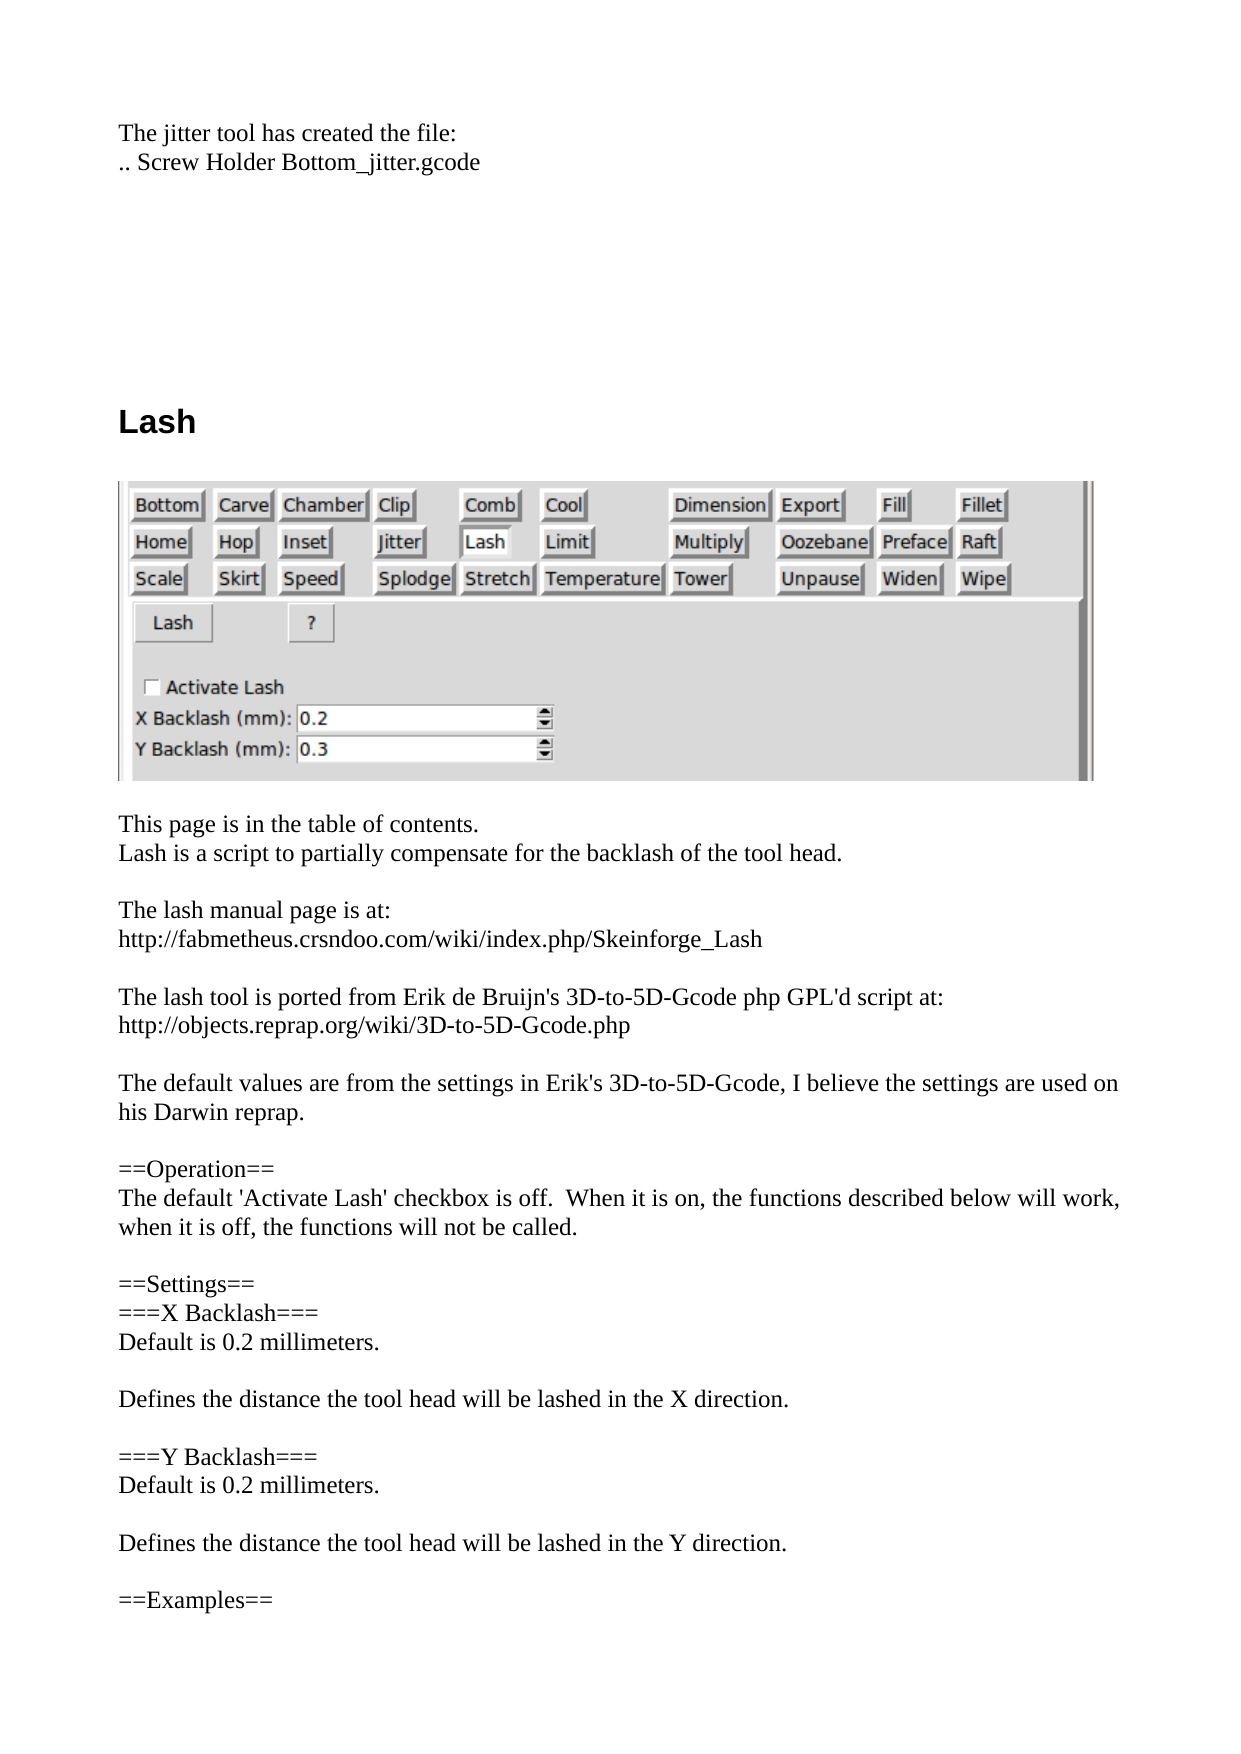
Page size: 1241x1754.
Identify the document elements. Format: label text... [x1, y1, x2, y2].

text The lash manual page is at: [118, 895, 1122, 924]
text Lash is a script to partially compensate for the backlash of the tool head. [118, 838, 1122, 867]
text http://objects.reprap.org/wiki/3D-to-5D-Gcode.php [118, 1010, 1122, 1039]
text The default values are from the settings in Erik's 3D-to-5D-Gcode, I believe the settings are used on his Darwin reprap. [118, 1068, 1122, 1125]
text Default is 0.2 millimeters. [118, 1470, 1122, 1499]
text Defines the distance the tool head will be lashed in the Y direction. [118, 1528, 1122, 1557]
text The lash tool is ported from Erik de Bruijn's 3D-to-5D-Gcode php GPL'd script at: [118, 982, 1122, 1010]
text Default is 0.2 millimeters. [118, 1327, 1122, 1355]
text The jitter tool has created the file: [118, 118, 1122, 147]
text http://fabmetheus.crsndoo.com/wiki/index.php/Skeinforge_Lash [118, 924, 1122, 953]
subtitle Lash [118, 402, 1122, 441]
text ==Examples== [118, 1585, 1122, 1614]
text This page is in the table of contents. [118, 809, 1122, 838]
picture [118, 481, 1123, 781]
text Defines the distance the tool head will be lashed in the X direction. [118, 1384, 1122, 1413]
text ==Settings== [118, 1269, 1122, 1298]
text .. Screw Holder Bottom_jitter.gcode [118, 147, 1122, 176]
text ===Y Backlash=== [118, 1442, 1122, 1470]
text The default 'Activate Lash' checkbox is off. When it is on, the functions described below will work, when it is off, the functions will not be called. [118, 1183, 1122, 1240]
text ==Operation== [118, 1154, 1122, 1183]
text ===X Backlash=== [118, 1298, 1122, 1327]
